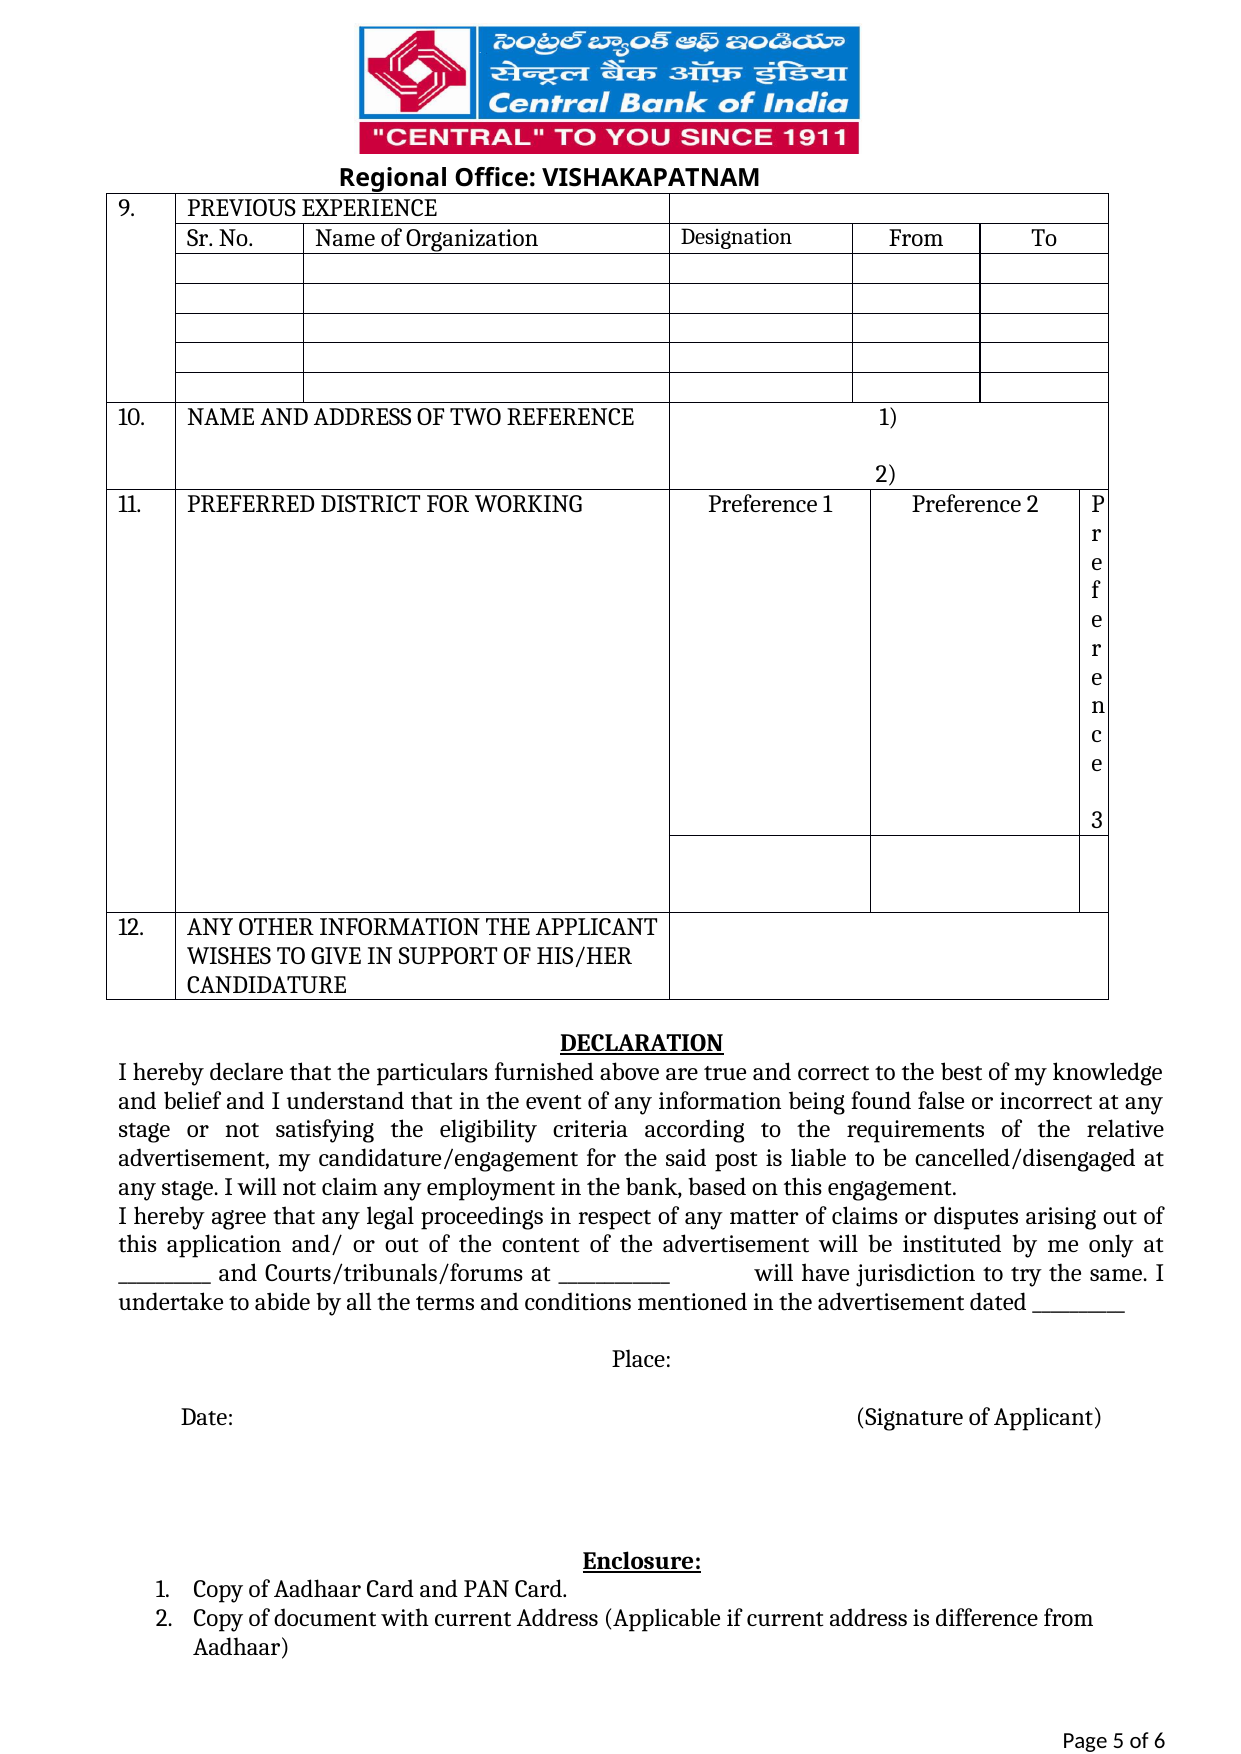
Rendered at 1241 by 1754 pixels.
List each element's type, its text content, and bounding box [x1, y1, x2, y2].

list Copy of Aadhaar Card and PAN Card. [156, 1575, 1165, 1604]
table_cell [107, 490, 175, 912]
table_cell [981, 284, 1108, 312]
table_cell [176, 254, 303, 283]
table_cell From [853, 224, 979, 253]
table_cell [670, 314, 852, 342]
table_cell [981, 343, 1108, 372]
text Place: [118, 1345, 1165, 1374]
text DECLARATION [118, 1029, 1165, 1058]
table_cell [853, 343, 979, 372]
table_cell Designation [670, 224, 852, 253]
table_cell [176, 314, 303, 342]
table_cell [853, 314, 979, 342]
table_cell [176, 284, 303, 312]
table_cell Preference 2 [871, 490, 1079, 835]
table_header [670, 194, 1108, 223]
table_cell [304, 343, 669, 372]
table_cell [176, 373, 303, 402]
table_cell [670, 373, 852, 402]
table_cell [670, 836, 870, 912]
table_header [107, 194, 175, 402]
table_cell 1) 2) [670, 403, 1108, 489]
table_cell [871, 836, 1079, 912]
table_cell NAME AND ADDRESS OF TWO REFERENCE [176, 403, 669, 489]
table_cell [981, 373, 1108, 402]
text Date: (Signature of Applicant) [118, 1374, 1165, 1432]
text I hereby declare that the particulars furnished above are true and correct to the best of my knowledge and belief and I understand that in the event of any information being found false or incorrect at any stage or not satisfying the eligibility criteria according to the requirements of the relative advertisement, my candidature/engagement for the said post is liable to be cancelled/disengaged at any stage. I will not claim any employment in the bank, based on this engagement. [118, 1058, 1165, 1202]
table_cell [304, 254, 669, 283]
table_cell [304, 314, 669, 342]
text I hereby agree that any legal proceedings in respect of any matter of claims or disputes arising out of this application and/ or out of the content of the advertisement will be instituted by me only at __________ and Courts/tribunals/forums at ____________ will have jurisdiction to try the same. I undertake to abide by all the terms and conditions mentioned in the advertisement dated __________ [118, 1202, 1165, 1317]
table_cell [670, 254, 852, 283]
table_cell [981, 314, 1108, 342]
table_cell [176, 343, 303, 372]
list Copy of document with current Address (Applicable if current address is difference from Aadhaar) [156, 1604, 1165, 1662]
table_cell [107, 913, 175, 999]
table_cell [304, 373, 669, 402]
table_cell [670, 284, 852, 312]
table_cell To [981, 224, 1108, 253]
text Enclosure: [118, 1547, 1165, 1575]
table_cell [107, 403, 175, 489]
picture [354, 23, 863, 154]
table_cell Preference 3 [1080, 490, 1108, 835]
table_cell [304, 284, 669, 312]
table_cell Preference 1 [670, 490, 870, 835]
table_cell [853, 373, 979, 402]
table_cell [853, 254, 979, 283]
table_cell ANY OTHER INFORMATION THE APPLICANT WISHES TO GIVE IN SUPPORT OF HIS/HER CANDIDATURE [176, 913, 669, 999]
table_cell PREFERRED DISTRICT FOR WORKING [176, 490, 669, 912]
table_cell [1080, 836, 1108, 912]
table_cell [981, 254, 1108, 283]
table_cell Name of Organization [304, 224, 669, 253]
table_header PREVIOUS EXPERIENCE [176, 194, 669, 223]
table_cell Sr. No. [176, 224, 303, 253]
table_cell [853, 284, 979, 312]
table_cell [670, 913, 1108, 999]
table_cell [670, 343, 852, 372]
